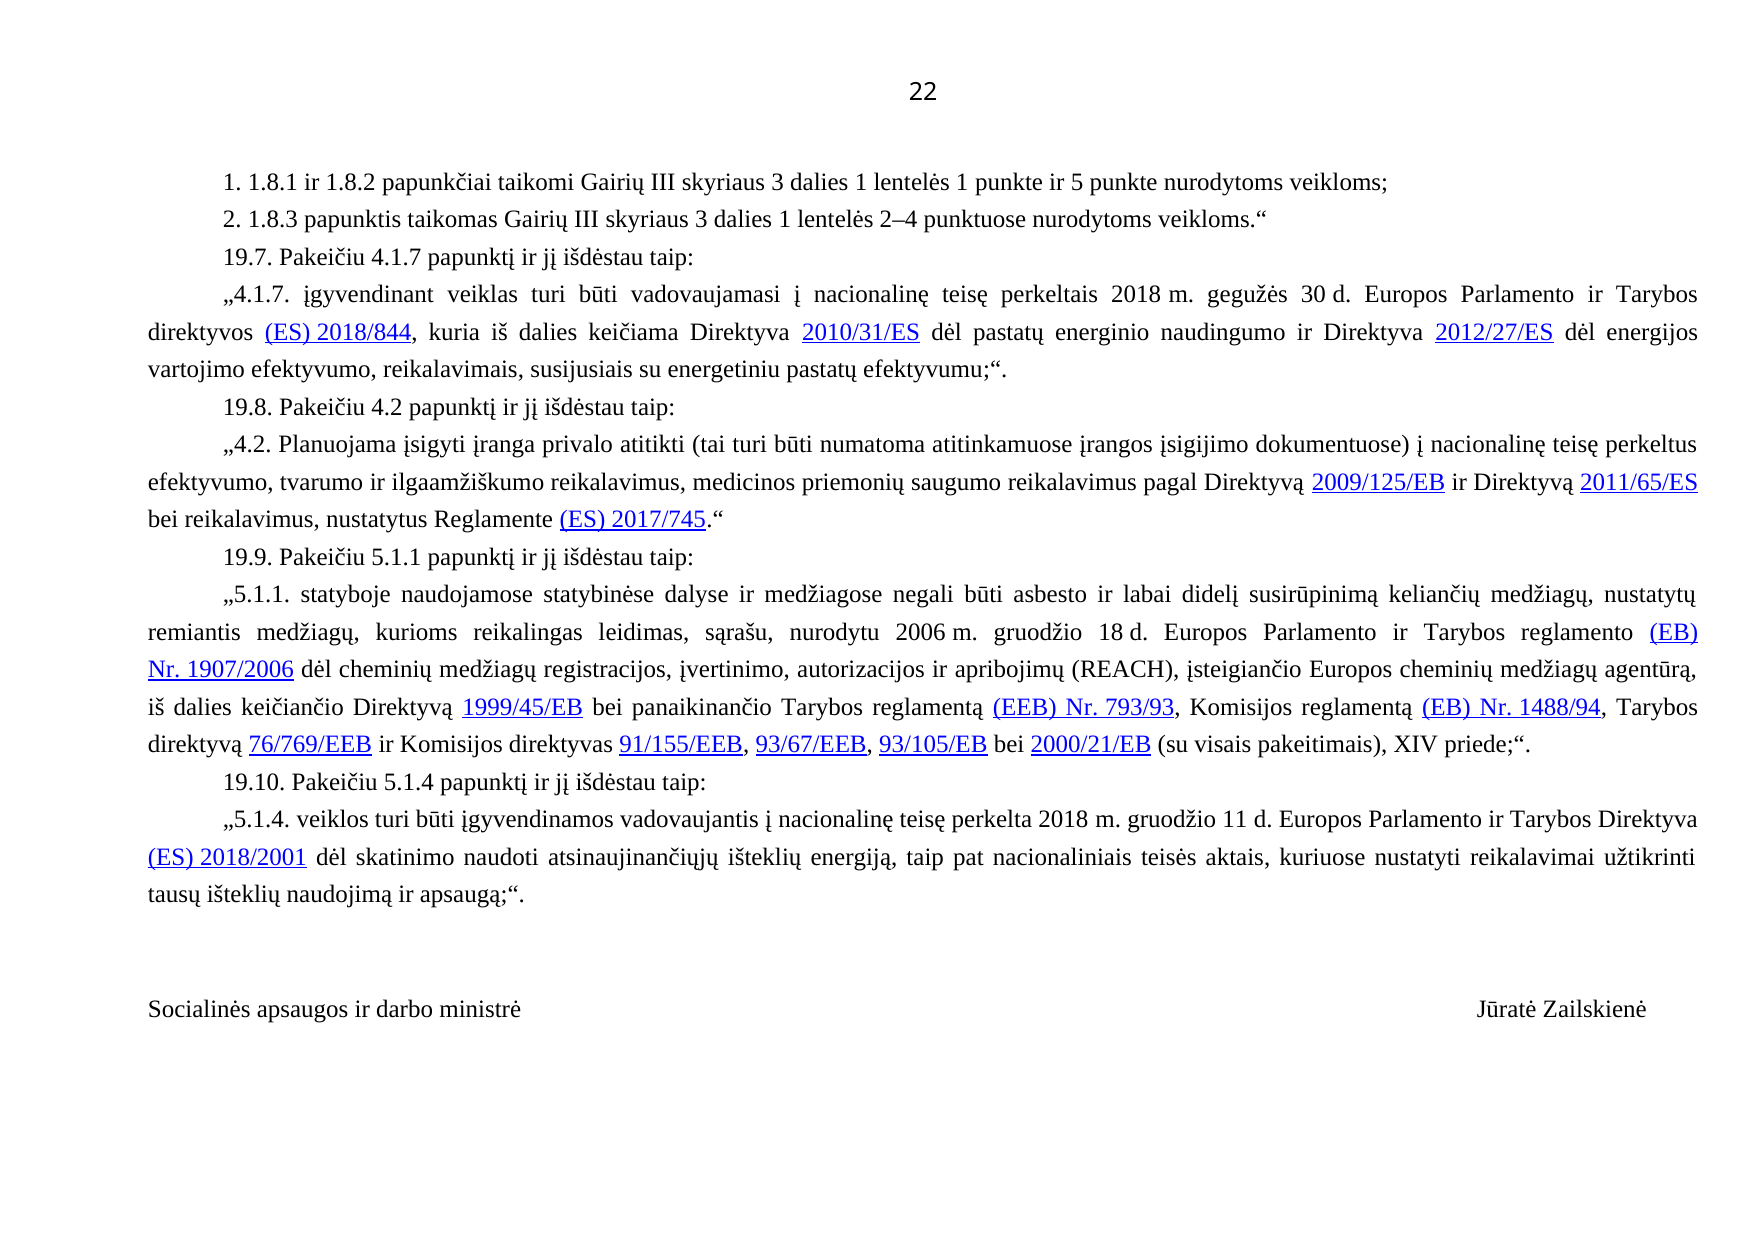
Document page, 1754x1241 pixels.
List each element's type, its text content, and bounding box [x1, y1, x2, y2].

text 19.8. Pakeičiu 4.2 papunktį ir jį išdėstau taip: [148, 383, 1698, 421]
text „5.1.1. statyboje naudojamose statybinėse dalyse ir medžiagose negali būti asbesto ir labai didelį susirūpinimą keliančių medžiagų, nustatytų remiantis medžiagų, kurioms reikalingas leidimas, sąrašu, nurodytu 2006 m. gruodžio 18 d. Europos Parlamento ir Tarybos reglamento (EB) Nr. 1907/2006 dėl cheminių medžiagų registracijos, įvertinimo, autorizacijos ir apribojimų (REACH), įsteigiančio Europos cheminių medžiagų agentūrą, iš dalies keičiančio Direktyvą 1999/45/EB bei panaikinančio Tarybos reglamentą (EEB) Nr. 793/93, Komisijos reglamentą (EB) Nr. 1488/94, Tarybos direktyvą 76/769/EEB ir Komisijos direktyvas 91/155/EEB, 93/67/EEB, 93/105/EB bei 2000/21/EB (su visais pakeitimais), XIV priede;“. [148, 571, 1698, 758]
text 1. 1.8.1 ir 1.8.2 papunkčiai taikomi Gairių III skyriaus 3 dalies 1 lentelės 1 punkte ir 5 punkte nurodytoms veikloms; [148, 158, 1698, 196]
text 19.10. Pakeičiu 5.1.4 papunktį ir jį išdėstau taip: [148, 758, 1698, 796]
text 19.7. Pakeičiu 4.1.7 papunktį ir jį išdėstau taip: [148, 233, 1698, 271]
text Socialinės apsaugos ir darbo ministrė Jūratė Zailskienė [148, 994, 1698, 1023]
text „5.1.4. veiklos turi būti įgyvendinamos vadovaujantis į nacionalinę teisę perkelta 2018 m. gruodžio 11 d. Europos Parlamento ir Tarybos Direktyva (ES) 2018/2001 dėl skatinimo naudoti atsinaujinančiųjų išteklių energiją, taip pat nacionaliniais teisės aktais, kuriuose nustatyti reikalavimai užtikrinti tausų išteklių naudojimą ir apsaugą;“. [148, 796, 1698, 908]
text „4.2. Planuojama įsigyti įranga privalo atitikti (tai turi būti numatoma atitinkamuose įrangos įsigijimo dokumentuose) į nacionalinę teisę perkeltus efektyvumo, tvarumo ir ilgaamžiškumo reikalavimus, medicinos priemonių saugumo reikalavimus pagal Direktyvą 2009/125/EB ir Direktyvą 2011/65/ES bei reikalavimus, nustatytus Reglamente (ES) 2017/745.“ [148, 421, 1698, 533]
text „4.1.7. įgyvendinant veiklas turi būti vadovaujamasi į nacionalinę teisę perkeltais 2018 m. gegužės 30 d. Europos Parlamento ir Tarybos direktyvos (ES) 2018/844, kuria iš dalies keičiama Direktyva 2010/31/ES dėl pastatų energinio naudingumo ir Direktyva 2012/27/ES dėl energijos vartojimo efektyvumo, reikalavimais, susijusiais su energetiniu pastatų efektyvumu;“. [148, 271, 1698, 383]
text 19.9. Pakeičiu 5.1.1 papunktį ir jį išdėstau taip: [148, 533, 1698, 571]
text 2. 1.8.3 papunktis taikomas Gairių III skyriaus 3 dalies 1 lentelės 2–4 punktuose nurodytoms veikloms.“ [148, 196, 1698, 233]
